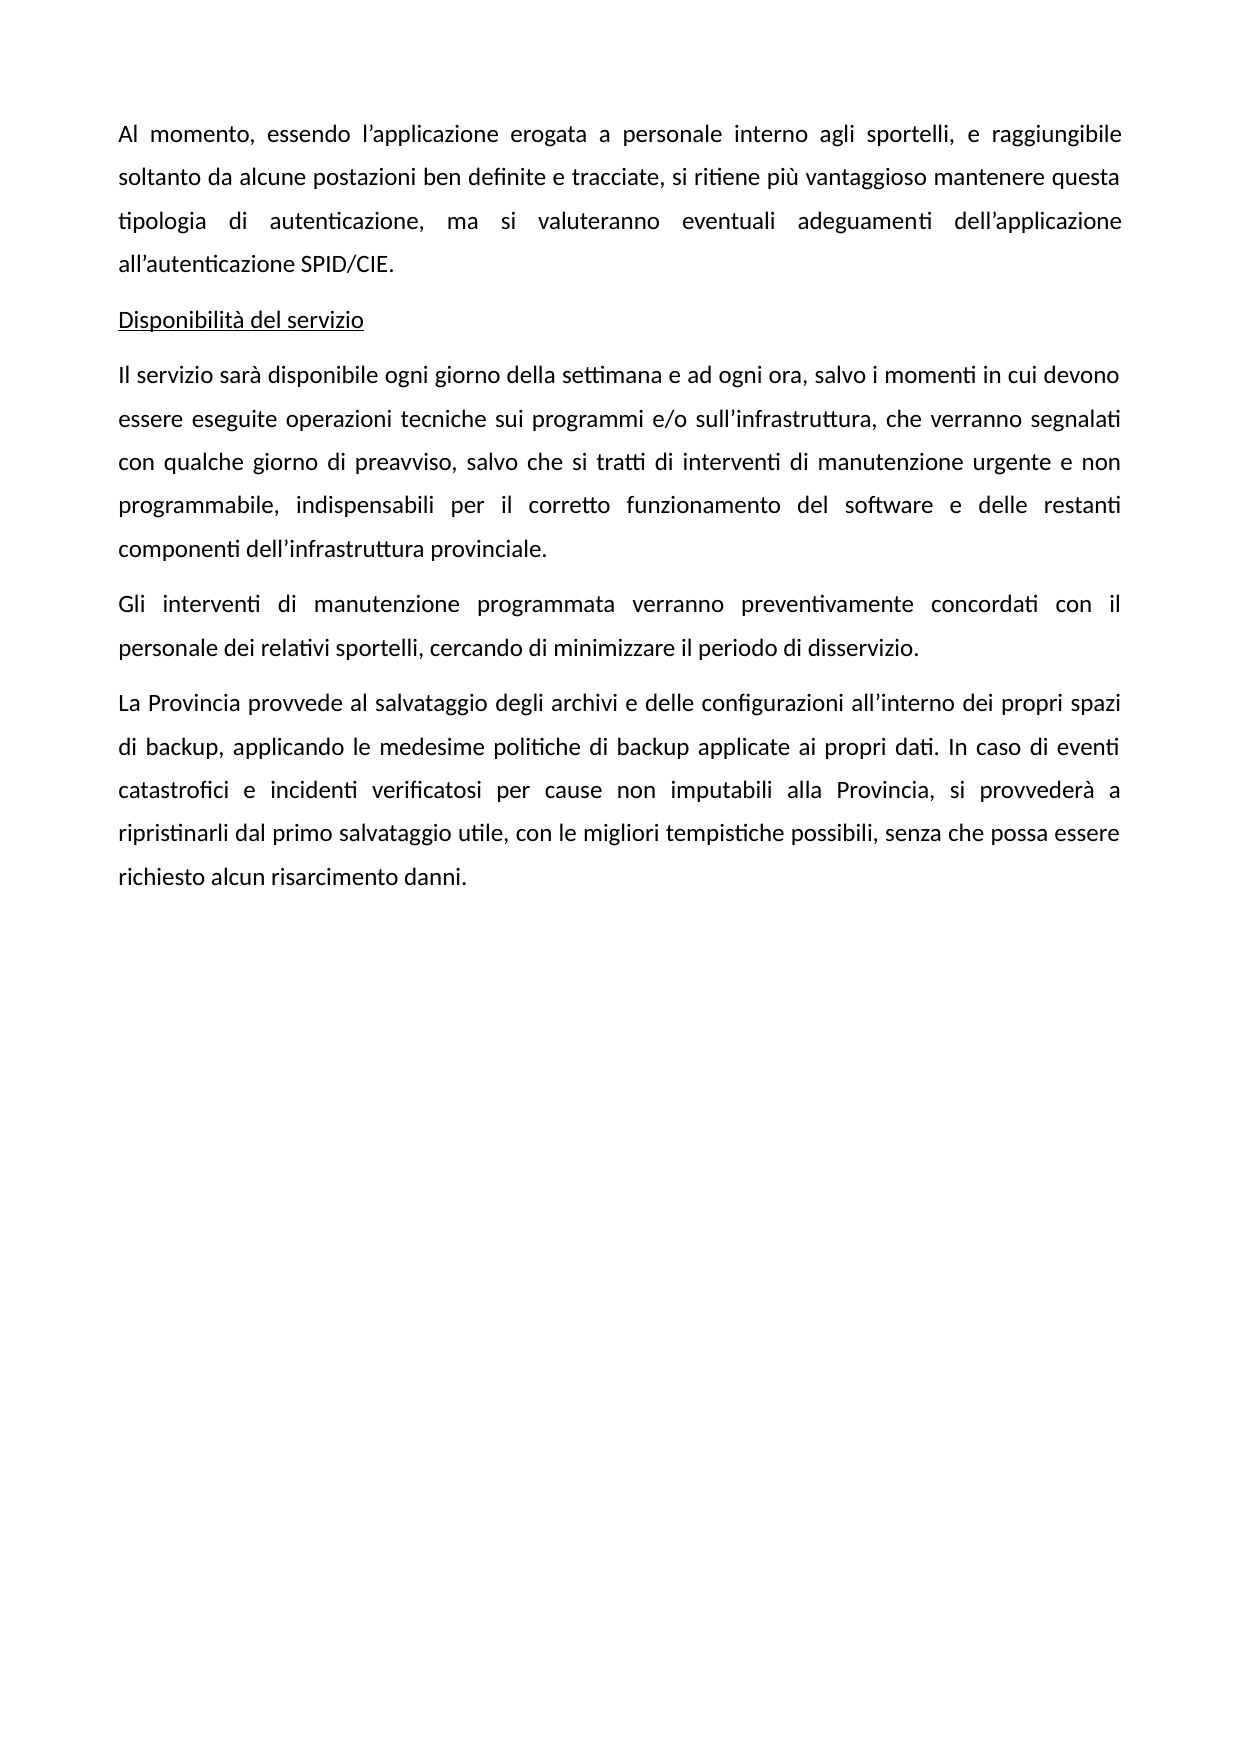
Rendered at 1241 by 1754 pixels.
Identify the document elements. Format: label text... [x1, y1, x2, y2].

text Gli interventi di manutenzione programmata verranno preventivamente concordati con il personale dei relativi sportelli, cercando di minimizzare il periodo di disservizio. [118, 588, 1122, 662]
text La Provincia provvede al salvataggio degli archivi e delle configurazioni all’interno dei propri spazi di backup, applicando le medesime politiche di backup applicate ai propri dati. In caso di eventi catastrofici e incidenti verificatosi per cause non imputabili alla Provincia, si provvederà a ripristinarli dal primo salvataggio utile, con le migliori tempistiche possibili, senza che possa essere richiesto alcun risarcimento danni. [118, 687, 1122, 891]
text Disponibilità del servizio [118, 304, 1122, 334]
text Al momento, essendo l’applicazione erogata a personale interno agli sportelli, e raggiungibile soltanto da alcune postazioni ben definite e tracciate, si ritiene più vantaggioso mantenere questa tipologia di autenticazione, ma si valuteranno eventuali adeguamenti dell’applicazione all’autenticazione SPID/CIE. [118, 118, 1122, 279]
text Il servizio sarà disponibile ogni giorno della settimana e ad ogni ora, salvo i momenti in cui devono essere eseguite operazioni tecniche sui programmi e/o sull’infrastruttura, che verranno segnalati con qualche giorno di preavviso, salvo che si tratti di interventi di manutenzione urgente e non programmabile, indispensabili per il corretto funzionamento del software e delle restanti componenti dell’infrastruttura provinciale. [118, 359, 1122, 563]
